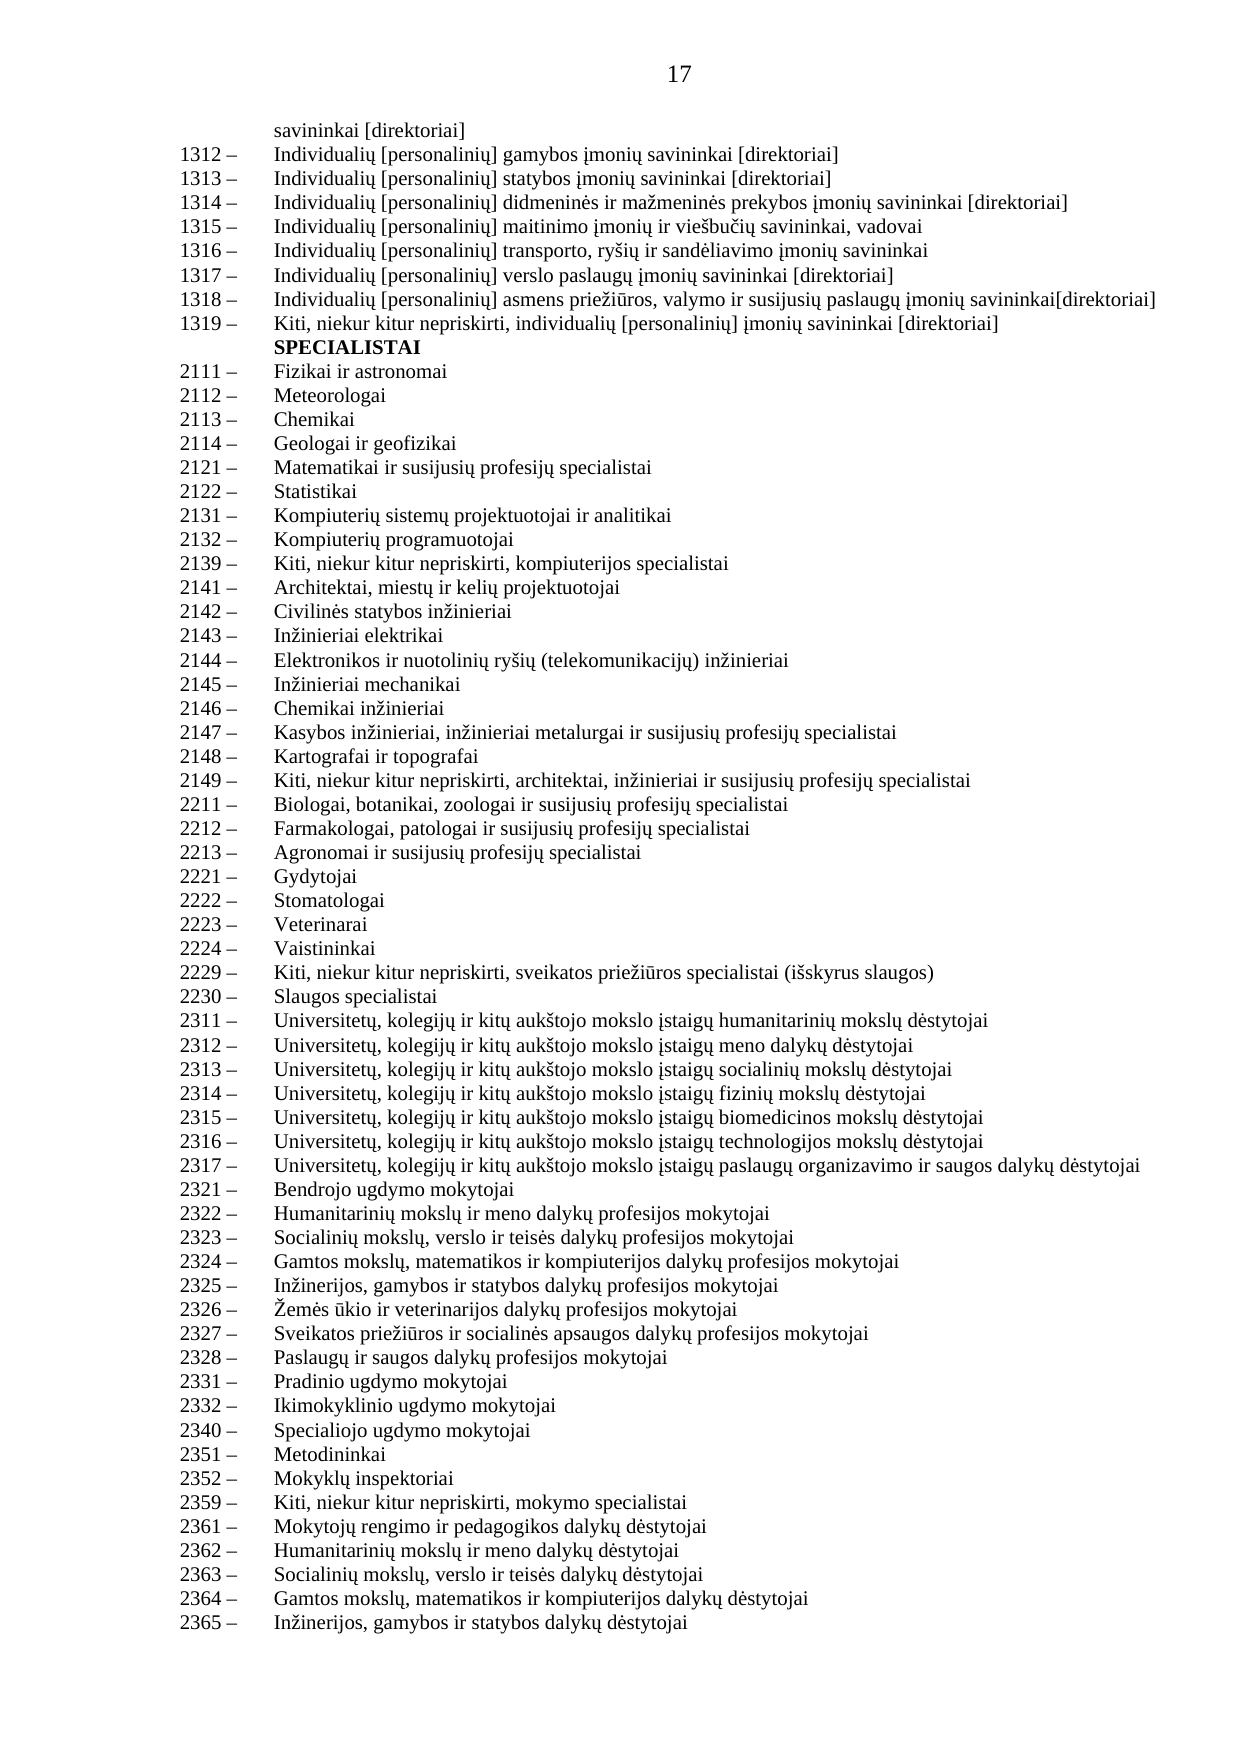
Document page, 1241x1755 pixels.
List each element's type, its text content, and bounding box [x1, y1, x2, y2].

table_cell Paslaugų ir saugos dalykų profesijos mokytojai [271, 1345, 1181, 1369]
table_cell 2111 – [177, 359, 271, 383]
table_cell Kompiuterių sistemų projektuotojai ir analitikai [271, 503, 1181, 527]
table_cell Individualių [personalinių] verslo paslaugų įmonių savininkai [direktoriai] [271, 263, 1181, 287]
table_cell Universitetų, kolegijų ir kitų aukštojo mokslo įstaigų paslaugų organizavimo ir saugos dalykų dėstytojai [271, 1153, 1181, 1177]
table_cell 1315 – [177, 214, 271, 238]
table_cell 2113 – [177, 407, 271, 431]
table_cell 2132 – [177, 527, 271, 551]
table_cell Individualių [personalinių] didmeninės ir mažmeninės prekybos įmonių savininkai [direktoriai] [271, 190, 1181, 214]
table_cell 1316 – [177, 239, 271, 262]
table_cell 2221 – [177, 864, 271, 888]
table_cell 2317 – [177, 1153, 271, 1177]
table_cell Chemikai inžinieriai [271, 696, 1181, 720]
table_cell 2321 – [177, 1177, 271, 1201]
table_cell Farmakologai, patologai ir susijusių profesijų specialistai [271, 816, 1181, 840]
table_cell Inžinieriai mechanikai [271, 672, 1181, 696]
table_cell 2332 – [177, 1394, 271, 1417]
table_cell Individualių [personalinių] asmens priežiūros, valymo ir susijusių paslaugų įmonių savininkai[direktoriai] [271, 287, 1181, 311]
table_cell 2230 – [177, 984, 271, 1008]
table_cell 2363 – [177, 1562, 271, 1586]
table_cell Civilinės statybos inžinieriai [271, 599, 1181, 623]
table_cell 2148 – [177, 744, 271, 768]
table_cell Chemikai [271, 407, 1181, 431]
table_cell Universitetų, kolegijų ir kitų aukštojo mokslo įstaigų biomedicinos mokslų dėstytojai [271, 1105, 1181, 1129]
table_cell 2312 – [177, 1033, 271, 1057]
table_cell 2328 – [177, 1345, 271, 1369]
table_cell 2141 – [177, 575, 271, 599]
table_cell Individualių [personalinių] gamybos įmonių savininkai [direktoriai] [271, 142, 1181, 166]
table_cell 2131 – [177, 503, 271, 527]
table_cell Humanitarinių mokslų ir meno dalykų dėstytojai [271, 1538, 1181, 1562]
table_cell Universitetų, kolegijų ir kitų aukštojo mokslo įstaigų technologijos mokslų dėstytojai [271, 1129, 1181, 1153]
table_cell 2364 – [177, 1586, 271, 1610]
table_cell Slaugos specialistai [271, 984, 1181, 1008]
table_cell Universitetų, kolegijų ir kitų aukštojo mokslo įstaigų socialinių mokslų dėstytojai [271, 1057, 1181, 1081]
table_cell Ikimokyklinio ugdymo mokytojai [271, 1394, 1181, 1417]
table_cell Gamtos mokslų, matematikos ir kompiuterijos dalykų dėstytojai [271, 1586, 1181, 1610]
table_cell 1319 – [177, 311, 271, 335]
table_cell 2352 – [177, 1466, 271, 1490]
table_cell 2316 – [177, 1129, 271, 1153]
table_cell Universitetų, kolegijų ir kitų aukštojo mokslo įstaigų humanitarinių mokslų dėstytojai [271, 1009, 1181, 1032]
table_cell Humanitarinių mokslų ir meno dalykų profesijos mokytojai [271, 1201, 1181, 1225]
table_cell 2324 – [177, 1249, 271, 1273]
table_cell Individualių [personalinių] statybos įmonių savininkai [direktoriai] [271, 166, 1181, 190]
table_cell Kompiuterių programuotojai [271, 527, 1181, 551]
table_cell Mokyklų inspektoriai [271, 1466, 1181, 1490]
table_cell 2223 – [177, 912, 271, 936]
table_cell [177, 118, 271, 142]
table_cell 2351 – [177, 1442, 271, 1466]
table_cell Universitetų, kolegijų ir kitų aukštojo mokslo įstaigų meno dalykų dėstytojai [271, 1033, 1181, 1057]
table_cell Individualių [personalinių] maitinimo įmonių ir viešbučių savininkai, vadovai [271, 214, 1181, 238]
table_cell Kiti, niekur kitur nepriskirti, architektai, inžinieriai ir susijusių profesijų specialistai [271, 768, 1181, 792]
table_cell Socialinių mokslų, verslo ir teisės dalykų profesijos mokytojai [271, 1225, 1181, 1249]
table_cell Matematikai ir susijusių profesijų specialistai [271, 455, 1181, 479]
table_cell 2114 – [177, 431, 271, 455]
table_cell Kiti, niekur kitur nepriskirti, sveikatos priežiūros specialistai (išskyrus slaugos) [271, 960, 1181, 984]
table_cell 2142 – [177, 599, 271, 623]
table_cell Specialiojo ugdymo mokytojai [271, 1418, 1181, 1442]
table_cell 2361 – [177, 1514, 271, 1538]
table_cell 2359 – [177, 1490, 271, 1514]
table_cell 2213 – [177, 840, 271, 864]
table_cell Gamtos mokslų, matematikos ir kompiuterijos dalykų profesijos mokytojai [271, 1249, 1181, 1273]
table_cell 2143 – [177, 624, 271, 647]
table_cell SPECIALISTAI [271, 335, 1181, 359]
table_cell Architektai, miestų ir kelių projektuotojai [271, 575, 1181, 599]
table_cell 2211 – [177, 792, 271, 816]
table_cell Inžinerijos, gamybos ir statybos dalykų profesijos mokytojai [271, 1273, 1181, 1297]
table_cell Agronomai ir susijusių profesijų specialistai [271, 840, 1181, 864]
table_cell Individualių [personalinių] transporto, ryšių ir sandėliavimo įmonių savininkai [271, 239, 1181, 262]
table_cell 1312 – [177, 142, 271, 166]
table_cell Inžinieriai elektrikai [271, 624, 1181, 647]
table_cell 2121 – [177, 455, 271, 479]
table_cell Kiti, niekur kitur nepriskirti, individualių [personalinių] įmonių savininkai [direktoriai] [271, 311, 1181, 335]
table_cell Elektronikos ir nuotolinių ryšių (telekomunikacijų) inžinieriai [271, 648, 1181, 672]
table_cell 2313 – [177, 1057, 271, 1081]
table_cell 2331 – [177, 1369, 271, 1393]
table_cell Bendrojo ugdymo mokytojai [271, 1177, 1181, 1201]
table_cell 2222 – [177, 888, 271, 912]
table_cell Vaistininkai [271, 936, 1181, 960]
table_cell Geologai ir geofizikai [271, 431, 1181, 455]
table_cell 2224 – [177, 936, 271, 960]
table_cell 2362 – [177, 1538, 271, 1562]
table_cell 2147 – [177, 720, 271, 744]
table_cell 2323 – [177, 1225, 271, 1249]
table_cell 2340 – [177, 1418, 271, 1442]
table_cell 2365 – [177, 1610, 271, 1634]
table_cell Sveikatos priežiūros ir socialinės apsaugos dalykų profesijos mokytojai [271, 1321, 1181, 1345]
table_cell 2112 – [177, 383, 271, 407]
table_cell 2212 – [177, 816, 271, 840]
table_cell Socialinių mokslų, verslo ir teisės dalykų dėstytojai [271, 1562, 1181, 1586]
table_cell 1317 – [177, 263, 271, 287]
table_cell Kiti, niekur kitur nepriskirti, kompiuterijos specialistai [271, 551, 1181, 575]
table_cell Kartografai ir topografai [271, 744, 1181, 768]
table_cell 2314 – [177, 1081, 271, 1105]
table_cell Metodininkai [271, 1442, 1181, 1466]
table_cell 2311 – [177, 1009, 271, 1032]
table_cell 2122 – [177, 479, 271, 503]
table_cell 1313 – [177, 166, 271, 190]
table_cell Universitetų, kolegijų ir kitų aukštojo mokslo įstaigų fizinių mokslų dėstytojai [271, 1081, 1181, 1105]
table_cell Inžinerijos, gamybos ir statybos dalykų dėstytojai [271, 1610, 1181, 1634]
table_cell savininkai [direktoriai] [271, 118, 1181, 142]
table_cell 2325 – [177, 1273, 271, 1297]
table_cell Mokytojų rengimo ir pedagogikos dalykų dėstytojai [271, 1514, 1181, 1538]
table_cell Biologai, botanikai, zoologai ir susijusių profesijų specialistai [271, 792, 1181, 816]
table_cell 2145 – [177, 672, 271, 696]
table_cell 2315 – [177, 1105, 271, 1129]
table_cell 1314 – [177, 190, 271, 214]
table_cell Gydytojai [271, 864, 1181, 888]
table_cell 1318 – [177, 287, 271, 311]
table_cell 2322 – [177, 1201, 271, 1225]
table_cell Žemės ūkio ir veterinarijos dalykų profesijos mokytojai [271, 1297, 1181, 1321]
table_cell 2229 – [177, 960, 271, 984]
table_cell 2139 – [177, 551, 271, 575]
table_cell 2327 – [177, 1321, 271, 1345]
table_cell Stomatologai [271, 888, 1181, 912]
table_cell Pradinio ugdymo mokytojai [271, 1369, 1181, 1393]
table_cell Statistikai [271, 479, 1181, 503]
table_cell [177, 335, 271, 359]
table_cell 2326 – [177, 1297, 271, 1321]
table_cell Kiti, niekur kitur nepriskirti, mokymo specialistai [271, 1490, 1181, 1514]
table_cell Kasybos inžinieriai, inžinieriai metalurgai ir susijusių profesijų specialistai [271, 720, 1181, 744]
table_cell Meteorologai [271, 383, 1181, 407]
table_cell 2149 – [177, 768, 271, 792]
table_cell Veterinarai [271, 912, 1181, 936]
table_cell 2144 – [177, 648, 271, 672]
table_cell Fizikai ir astronomai [271, 359, 1181, 383]
table_cell 2146 – [177, 696, 271, 720]
